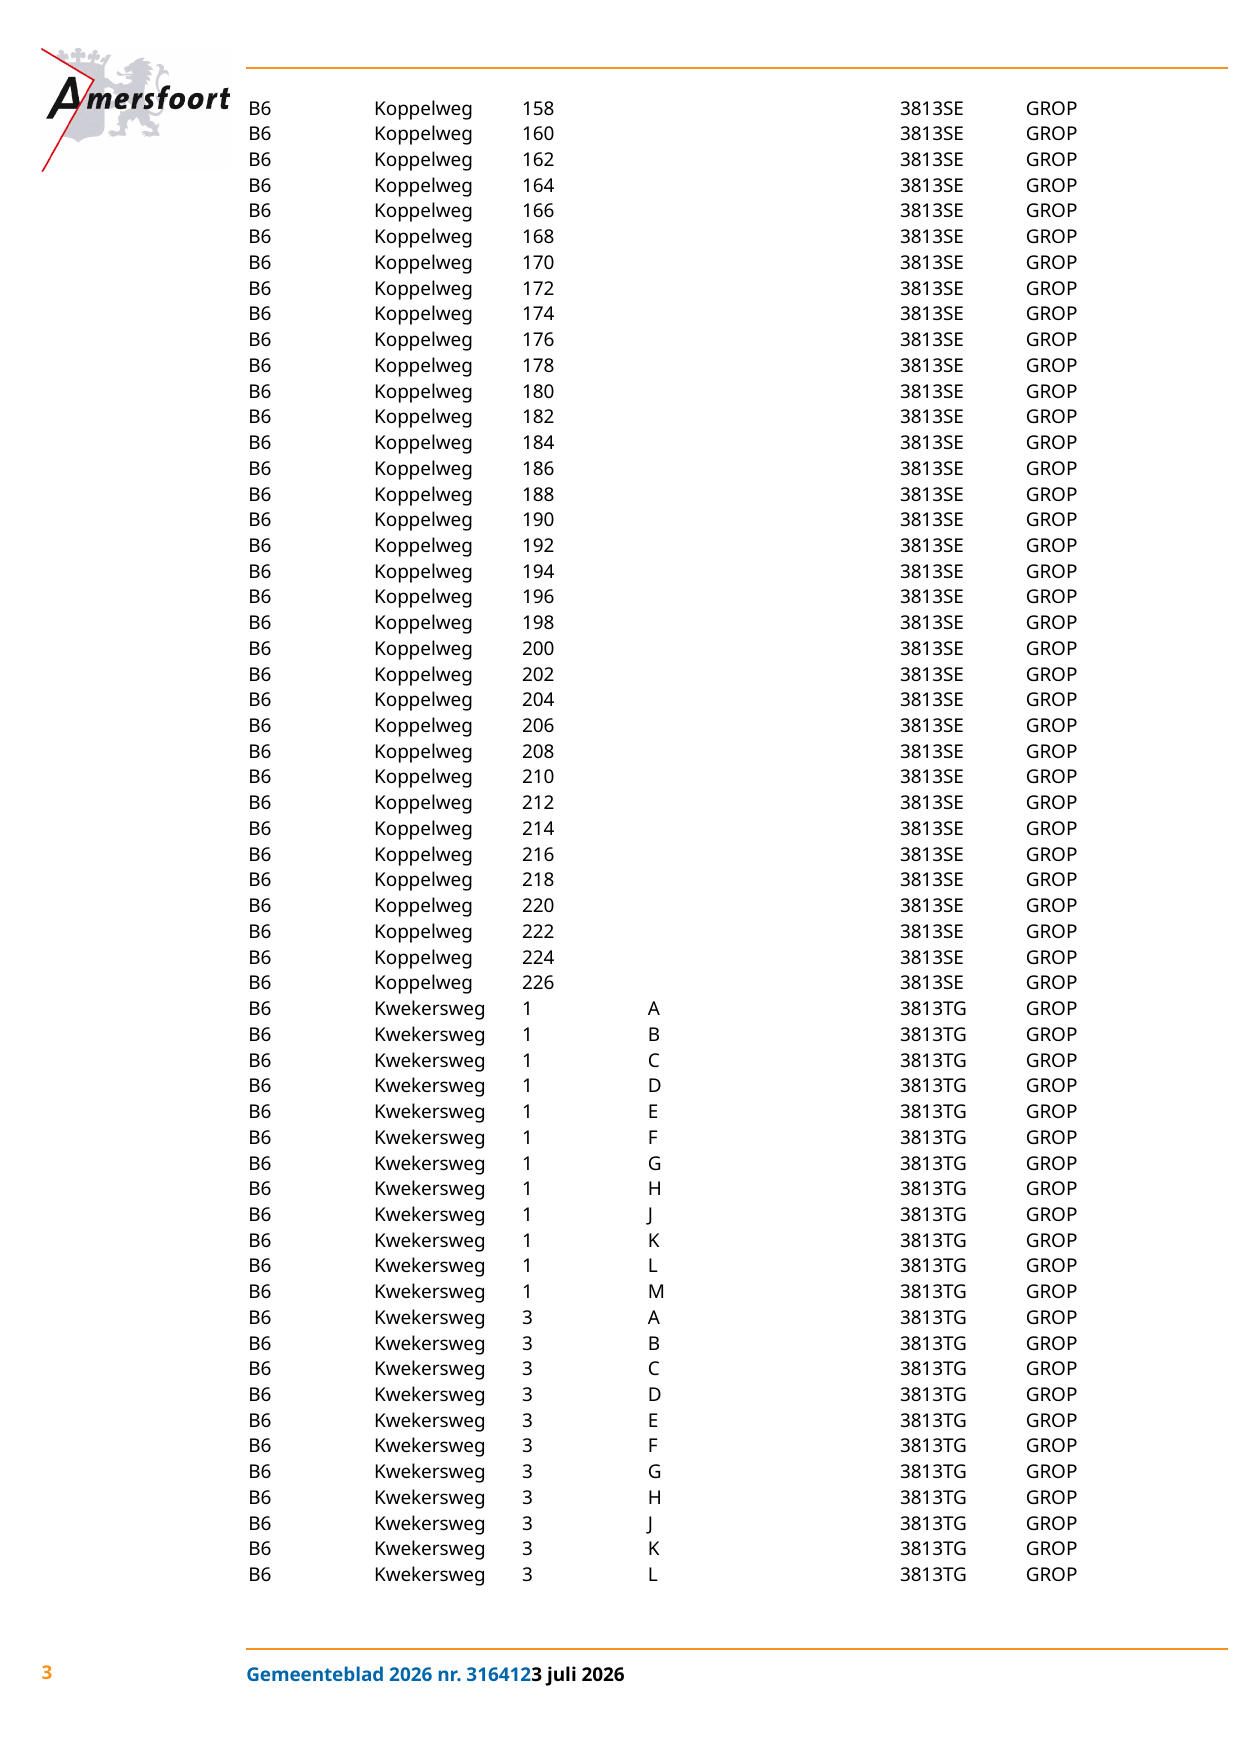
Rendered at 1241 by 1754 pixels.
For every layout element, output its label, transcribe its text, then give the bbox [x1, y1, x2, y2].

table_cell GROP [1026, 326, 1152, 352]
table_cell [648, 764, 774, 789]
table_cell B6 [248, 584, 374, 609]
table_cell H [648, 1175, 774, 1201]
table_cell M [648, 1278, 774, 1304]
table_cell [648, 95, 774, 121]
table_cell B6 [248, 867, 374, 892]
table_cell B6 [248, 1330, 374, 1356]
table_cell GROP [1026, 1098, 1152, 1124]
table_cell [774, 738, 900, 764]
table_cell Koppelweg [374, 455, 522, 481]
table_cell D [648, 1073, 774, 1098]
table_cell 3813SE [900, 970, 1026, 995]
table_cell 3 [522, 1381, 648, 1407]
table_cell [774, 249, 900, 275]
table_cell D [648, 1381, 774, 1407]
table_cell B6 [248, 1278, 374, 1304]
table_cell Koppelweg [374, 815, 522, 841]
table_cell Koppelweg [374, 352, 522, 378]
table_cell 3813SE [900, 506, 1026, 532]
table_cell [774, 867, 900, 892]
table_cell 1 [522, 1124, 648, 1150]
table_cell 3813TG [900, 1278, 1026, 1304]
table_cell GROP [1026, 1201, 1152, 1227]
table_cell 220 [522, 893, 648, 918]
table_cell [648, 481, 774, 506]
table_cell 208 [522, 738, 648, 764]
table_cell GROP [1026, 1073, 1152, 1098]
table_cell 3813SE [900, 841, 1026, 867]
table_cell GROP [1026, 198, 1152, 223]
table_cell Koppelweg [374, 841, 522, 867]
table_cell GROP [1026, 1356, 1152, 1381]
table_cell GROP [1026, 1175, 1152, 1201]
table_cell G [648, 1459, 774, 1484]
table_cell 196 [522, 584, 648, 609]
table_cell GROP [1026, 146, 1152, 172]
table_cell J [648, 1201, 774, 1227]
table_cell 3813TG [900, 1407, 1026, 1433]
table_cell Koppelweg [374, 121, 522, 146]
table_cell 3813TG [900, 1304, 1026, 1330]
table_cell [648, 326, 774, 352]
table_cell GROP [1026, 893, 1152, 918]
table_cell 3813SE [900, 121, 1026, 146]
table_cell Koppelweg [374, 635, 522, 661]
table_cell 3813TG [900, 1381, 1026, 1407]
table_cell 158 [522, 95, 648, 121]
table_cell GROP [1026, 712, 1152, 738]
table_cell [774, 95, 900, 121]
table_cell [774, 146, 900, 172]
table_cell GROP [1026, 970, 1152, 995]
table_cell 3813SE [900, 198, 1026, 223]
table_cell GROP [1026, 995, 1152, 1021]
table_cell GROP [1026, 738, 1152, 764]
table_cell [774, 404, 900, 429]
table_cell 204 [522, 687, 648, 712]
table_cell F [648, 1433, 774, 1458]
table_cell [774, 790, 900, 815]
table_cell B6 [248, 1124, 374, 1150]
table_cell GROP [1026, 404, 1152, 429]
table_cell GROP [1026, 1510, 1152, 1536]
table_cell [774, 352, 900, 378]
table_cell G [648, 1150, 774, 1175]
table_cell 3813SE [900, 224, 1026, 249]
table_cell Koppelweg [374, 661, 522, 687]
table_cell [774, 429, 900, 455]
table_cell [774, 481, 900, 506]
table_cell 3 [522, 1433, 648, 1458]
table_cell 164 [522, 172, 648, 198]
table_cell [648, 352, 774, 378]
table_cell Kwekersweg [374, 1124, 522, 1150]
table_cell 1 [522, 1021, 648, 1047]
table_cell 3813SE [900, 558, 1026, 584]
table_cell 3 [522, 1304, 648, 1330]
table_cell 3813TG [900, 1510, 1026, 1536]
table_cell 222 [522, 918, 648, 944]
table_cell Kwekersweg [374, 1073, 522, 1098]
table_cell B6 [248, 481, 374, 506]
table_cell B6 [248, 1047, 374, 1072]
table_cell [648, 404, 774, 429]
table_cell 216 [522, 841, 648, 867]
table_cell 3813SE [900, 635, 1026, 661]
table_cell B6 [248, 687, 374, 712]
table_cell 1 [522, 1098, 648, 1124]
table_cell 3 [522, 1536, 648, 1561]
table_cell B6 [248, 1175, 374, 1201]
table_cell 210 [522, 764, 648, 789]
table_cell 3 [522, 1407, 648, 1433]
table_cell 3 [522, 1561, 648, 1587]
table_cell GROP [1026, 918, 1152, 944]
table_cell B6 [248, 712, 374, 738]
table_cell J [648, 1510, 774, 1536]
table_cell B6 [248, 609, 374, 635]
table_cell 3 [522, 1484, 648, 1510]
table_cell 200 [522, 635, 648, 661]
table_cell GROP [1026, 661, 1152, 687]
table_cell 3813SE [900, 790, 1026, 815]
table_cell [648, 944, 774, 969]
table_cell B6 [248, 661, 374, 687]
table_cell [774, 198, 900, 223]
table_cell 3813TG [900, 1150, 1026, 1175]
table_cell B6 [248, 224, 374, 249]
table_cell [774, 1304, 900, 1330]
table_cell 3 [522, 1459, 648, 1484]
table_cell [774, 609, 900, 635]
table_cell B6 [248, 764, 374, 789]
table_cell 192 [522, 532, 648, 558]
table_cell B6 [248, 558, 374, 584]
table_cell [648, 918, 774, 944]
table_cell B6 [248, 121, 374, 146]
table_cell Koppelweg [374, 275, 522, 301]
table_cell [774, 1510, 900, 1536]
table_cell B6 [248, 1484, 374, 1510]
table_cell Koppelweg [374, 712, 522, 738]
table_cell B6 [248, 198, 374, 223]
table_cell [774, 1330, 900, 1356]
table_cell Koppelweg [374, 301, 522, 326]
table_cell GROP [1026, 944, 1152, 969]
table_cell 3813TG [900, 1536, 1026, 1561]
table_cell Koppelweg [374, 609, 522, 635]
table_cell B6 [248, 815, 374, 841]
table_cell B6 [248, 1510, 374, 1536]
table_cell 190 [522, 506, 648, 532]
table_cell B6 [248, 326, 374, 352]
table_cell [648, 532, 774, 558]
table_cell Kwekersweg [374, 1175, 522, 1201]
table_cell GROP [1026, 1227, 1152, 1253]
table_cell GROP [1026, 867, 1152, 892]
table_cell Koppelweg [374, 764, 522, 789]
table_cell L [648, 1561, 774, 1587]
table_cell [774, 326, 900, 352]
table_cell A [648, 1304, 774, 1330]
table_cell Kwekersweg [374, 1561, 522, 1587]
table_cell [648, 970, 774, 995]
table_cell GROP [1026, 1536, 1152, 1561]
table_cell [774, 918, 900, 944]
table_cell [774, 1536, 900, 1561]
table_cell [648, 172, 774, 198]
table_cell 166 [522, 198, 648, 223]
table_cell [774, 455, 900, 481]
table_cell 178 [522, 352, 648, 378]
table_cell 3813SE [900, 609, 1026, 635]
table_cell 160 [522, 121, 648, 146]
table_cell [774, 301, 900, 326]
table_cell Kwekersweg [374, 1098, 522, 1124]
table_cell GROP [1026, 1330, 1152, 1356]
table_cell Koppelweg [374, 429, 522, 455]
table_cell [648, 224, 774, 249]
table_cell B6 [248, 738, 374, 764]
table_cell Koppelweg [374, 506, 522, 532]
table_cell 3 [522, 1330, 648, 1356]
table_cell 1 [522, 1227, 648, 1253]
table_cell B6 [248, 635, 374, 661]
table_cell [774, 1047, 900, 1072]
table_cell [648, 301, 774, 326]
table_cell 3813TG [900, 1433, 1026, 1458]
table_cell 3813SE [900, 764, 1026, 789]
table_cell C [648, 1356, 774, 1381]
table_cell GROP [1026, 301, 1152, 326]
table_cell 3813SE [900, 712, 1026, 738]
table_cell GROP [1026, 687, 1152, 712]
table_cell GROP [1026, 1381, 1152, 1407]
table_cell B6 [248, 1561, 374, 1587]
table_cell GROP [1026, 275, 1152, 301]
table_cell [774, 1381, 900, 1407]
table_cell 3813TG [900, 1175, 1026, 1201]
table_cell Kwekersweg [374, 1253, 522, 1278]
table_cell Kwekersweg [374, 1227, 522, 1253]
table_cell [648, 635, 774, 661]
table_cell 3813SE [900, 429, 1026, 455]
table_cell GROP [1026, 558, 1152, 584]
table_cell [774, 1201, 900, 1227]
table_cell B6 [248, 506, 374, 532]
table_cell [774, 893, 900, 918]
table_cell B6 [248, 95, 374, 121]
table_cell Koppelweg [374, 481, 522, 506]
table_cell 3813SE [900, 404, 1026, 429]
table_cell [648, 841, 774, 867]
table_cell [774, 841, 900, 867]
table_cell 214 [522, 815, 648, 841]
table_cell [774, 1278, 900, 1304]
table_cell [774, 224, 900, 249]
table_cell [774, 970, 900, 995]
table_cell [648, 661, 774, 687]
table_cell [774, 532, 900, 558]
table_cell 3813SE [900, 455, 1026, 481]
table_cell GROP [1026, 1484, 1152, 1510]
table_cell 3 [522, 1510, 648, 1536]
table_cell [774, 1459, 900, 1484]
table_cell 1 [522, 1150, 648, 1175]
table_cell [648, 249, 774, 275]
table_cell [774, 1098, 900, 1124]
table_cell GROP [1026, 1253, 1152, 1278]
table_cell 3813SE [900, 275, 1026, 301]
table_cell 202 [522, 661, 648, 687]
table_cell 170 [522, 249, 648, 275]
table_cell [774, 661, 900, 687]
table_cell B6 [248, 1304, 374, 1330]
table_cell GROP [1026, 532, 1152, 558]
table_cell GROP [1026, 1407, 1152, 1433]
table_cell Kwekersweg [374, 1356, 522, 1381]
table_cell 3813TG [900, 1124, 1026, 1150]
table_cell [774, 172, 900, 198]
table_cell A [648, 995, 774, 1021]
table_cell 3813TG [900, 1047, 1026, 1072]
table_cell B [648, 1021, 774, 1047]
table_cell 3813SE [900, 584, 1026, 609]
table_cell Kwekersweg [374, 1407, 522, 1433]
table_cell Koppelweg [374, 146, 522, 172]
table_cell [774, 995, 900, 1021]
table_cell GROP [1026, 1021, 1152, 1047]
table_cell 3813SE [900, 352, 1026, 378]
table_cell B6 [248, 532, 374, 558]
table_cell B6 [248, 249, 374, 275]
table_cell GROP [1026, 455, 1152, 481]
table_cell Koppelweg [374, 224, 522, 249]
table_cell E [648, 1407, 774, 1433]
table_cell 3813TG [900, 1201, 1026, 1227]
table_cell GROP [1026, 764, 1152, 789]
table_cell 3813SE [900, 815, 1026, 841]
table_cell B6 [248, 1073, 374, 1098]
table_cell B6 [248, 1021, 374, 1047]
table_cell 3813TG [900, 1098, 1026, 1124]
table_cell 3813TG [900, 1253, 1026, 1278]
table_cell B6 [248, 893, 374, 918]
table_cell Koppelweg [374, 326, 522, 352]
table_cell 226 [522, 970, 648, 995]
table_cell 3813SE [900, 687, 1026, 712]
table_cell 224 [522, 944, 648, 969]
table_cell 3813SE [900, 661, 1026, 687]
table_cell GROP [1026, 635, 1152, 661]
table_cell GROP [1026, 1124, 1152, 1150]
table_cell C [648, 1047, 774, 1072]
table_cell [648, 121, 774, 146]
table_cell [648, 198, 774, 223]
picture [41, 47, 231, 172]
table_cell 1 [522, 1253, 648, 1278]
table_cell GROP [1026, 1561, 1152, 1587]
table_cell [774, 1484, 900, 1510]
table_cell GROP [1026, 224, 1152, 249]
table_cell [774, 1407, 900, 1433]
table_cell [774, 635, 900, 661]
table_cell [774, 944, 900, 969]
table_cell Koppelweg [374, 970, 522, 995]
table_cell GROP [1026, 790, 1152, 815]
table_cell 3813SE [900, 918, 1026, 944]
table_cell B6 [248, 429, 374, 455]
table_cell Koppelweg [374, 404, 522, 429]
table_cell B6 [248, 1150, 374, 1175]
table_cell GROP [1026, 378, 1152, 403]
table_cell [648, 712, 774, 738]
table_cell Kwekersweg [374, 1330, 522, 1356]
table_cell 3813SE [900, 481, 1026, 506]
table_cell B6 [248, 1201, 374, 1227]
table_cell GROP [1026, 1278, 1152, 1304]
table_cell [774, 1124, 900, 1150]
table_cell 3813TG [900, 1356, 1026, 1381]
table_cell [648, 815, 774, 841]
table_cell 180 [522, 378, 648, 403]
table_cell 3813TG [900, 1021, 1026, 1047]
table_cell Koppelweg [374, 95, 522, 121]
table_cell B6 [248, 455, 374, 481]
table_cell 3813TG [900, 995, 1026, 1021]
table_cell 3813SE [900, 172, 1026, 198]
table_cell 176 [522, 326, 648, 352]
table_cell 3813TG [900, 1561, 1026, 1587]
table_cell B6 [248, 378, 374, 403]
table_cell 162 [522, 146, 648, 172]
table_cell GROP [1026, 95, 1152, 121]
table_cell 3813SE [900, 326, 1026, 352]
table_cell 212 [522, 790, 648, 815]
table_cell 186 [522, 455, 648, 481]
table_cell K [648, 1536, 774, 1561]
table_cell Kwekersweg [374, 1201, 522, 1227]
table_cell 3813TG [900, 1484, 1026, 1510]
table_cell [774, 1433, 900, 1458]
table_cell GROP [1026, 172, 1152, 198]
table_cell GROP [1026, 481, 1152, 506]
table_cell B6 [248, 1459, 374, 1484]
table_cell GROP [1026, 506, 1152, 532]
table_cell Koppelweg [374, 249, 522, 275]
table_cell 1 [522, 1073, 648, 1098]
table_cell [648, 867, 774, 892]
table_cell K [648, 1227, 774, 1253]
table_cell [648, 506, 774, 532]
table_cell 3813SE [900, 944, 1026, 969]
table_cell B6 [248, 404, 374, 429]
table_cell Koppelweg [374, 738, 522, 764]
table_cell [774, 1356, 900, 1381]
table_cell L [648, 1253, 774, 1278]
table_cell [774, 1561, 900, 1587]
table_cell 1 [522, 1278, 648, 1304]
table_cell GROP [1026, 429, 1152, 455]
table_cell B6 [248, 1433, 374, 1458]
table_cell 174 [522, 301, 648, 326]
table_cell Koppelweg [374, 944, 522, 969]
table_cell 3813TG [900, 1073, 1026, 1098]
table_cell H [648, 1484, 774, 1510]
table_cell 3813SE [900, 738, 1026, 764]
table_cell B6 [248, 1407, 374, 1433]
table_cell 218 [522, 867, 648, 892]
table_cell B6 [248, 352, 374, 378]
table_cell B6 [248, 841, 374, 867]
table_cell [648, 790, 774, 815]
table_cell Koppelweg [374, 532, 522, 558]
table_cell B6 [248, 995, 374, 1021]
table_cell [648, 609, 774, 635]
table_cell 3813TG [900, 1227, 1026, 1253]
table_cell B6 [248, 944, 374, 969]
table_cell Kwekersweg [374, 1459, 522, 1484]
table_cell 188 [522, 481, 648, 506]
table_cell GROP [1026, 609, 1152, 635]
table_cell 3813SE [900, 95, 1026, 121]
table_cell Kwekersweg [374, 1304, 522, 1330]
table_cell Koppelweg [374, 867, 522, 892]
table_cell B6 [248, 918, 374, 944]
table_cell Kwekersweg [374, 1381, 522, 1407]
table_cell 3813SE [900, 867, 1026, 892]
table_cell 206 [522, 712, 648, 738]
table_cell [648, 378, 774, 403]
table_cell [774, 1021, 900, 1047]
table_cell [648, 687, 774, 712]
table_cell 184 [522, 429, 648, 455]
table_cell Koppelweg [374, 584, 522, 609]
table_cell B6 [248, 790, 374, 815]
table_cell Koppelweg [374, 172, 522, 198]
table_cell GROP [1026, 841, 1152, 867]
table_cell [648, 275, 774, 301]
table_cell [774, 1253, 900, 1278]
table_cell Koppelweg [374, 198, 522, 223]
table_cell [774, 378, 900, 403]
table_cell GROP [1026, 1047, 1152, 1072]
table_cell [774, 764, 900, 789]
table_cell B6 [248, 1098, 374, 1124]
table_cell B6 [248, 1227, 374, 1253]
table_cell 3813SE [900, 893, 1026, 918]
table_cell [648, 738, 774, 764]
table_cell 3813SE [900, 301, 1026, 326]
table_cell GROP [1026, 352, 1152, 378]
table_cell [774, 584, 900, 609]
table_cell B6 [248, 301, 374, 326]
table_cell [774, 1150, 900, 1175]
table_cell [648, 558, 774, 584]
table_cell GROP [1026, 1433, 1152, 1458]
table_cell Koppelweg [374, 687, 522, 712]
table_cell [774, 558, 900, 584]
table_cell [648, 146, 774, 172]
table_cell [648, 429, 774, 455]
table_cell 3813SE [900, 532, 1026, 558]
table_cell B6 [248, 1381, 374, 1407]
table_cell Koppelweg [374, 378, 522, 403]
table_cell [774, 506, 900, 532]
table_cell Koppelweg [374, 918, 522, 944]
table_cell GROP [1026, 815, 1152, 841]
table_cell B6 [248, 146, 374, 172]
table_cell 1 [522, 1201, 648, 1227]
table_cell GROP [1026, 1304, 1152, 1330]
table_cell [774, 121, 900, 146]
table_cell B6 [248, 1356, 374, 1381]
table_cell [648, 893, 774, 918]
table_cell F [648, 1124, 774, 1150]
table_cell GROP [1026, 584, 1152, 609]
table_cell Koppelweg [374, 558, 522, 584]
table_cell GROP [1026, 1459, 1152, 1484]
table_cell GROP [1026, 121, 1152, 146]
table_cell GROP [1026, 249, 1152, 275]
table_cell 3813SE [900, 146, 1026, 172]
table_cell 194 [522, 558, 648, 584]
table_cell Kwekersweg [374, 1047, 522, 1072]
table_cell 3813TG [900, 1459, 1026, 1484]
table_cell Kwekersweg [374, 1484, 522, 1510]
table_cell B6 [248, 1253, 374, 1278]
table_cell Kwekersweg [374, 1536, 522, 1561]
table_cell [648, 584, 774, 609]
table_cell 172 [522, 275, 648, 301]
table_cell 3813SE [900, 249, 1026, 275]
table_cell [774, 687, 900, 712]
table_cell Koppelweg [374, 893, 522, 918]
table_cell [774, 712, 900, 738]
table_cell Kwekersweg [374, 995, 522, 1021]
table_cell E [648, 1098, 774, 1124]
table_cell Kwekersweg [374, 1433, 522, 1458]
table_cell Kwekersweg [374, 1021, 522, 1047]
table_cell 3813TG [900, 1330, 1026, 1356]
table_cell Koppelweg [374, 790, 522, 815]
table_cell GROP [1026, 1150, 1152, 1175]
table_cell B6 [248, 172, 374, 198]
table_cell [648, 455, 774, 481]
table_cell [774, 815, 900, 841]
table_cell 198 [522, 609, 648, 635]
table_cell [774, 1073, 900, 1098]
table_cell [774, 1227, 900, 1253]
table_cell 3813SE [900, 378, 1026, 403]
table_cell 1 [522, 1175, 648, 1201]
table_cell 1 [522, 995, 648, 1021]
table_cell 168 [522, 224, 648, 249]
table_cell 182 [522, 404, 648, 429]
table_cell Kwekersweg [374, 1278, 522, 1304]
table_cell B [648, 1330, 774, 1356]
table_cell [774, 275, 900, 301]
table_cell 1 [522, 1047, 648, 1072]
table_cell B6 [248, 1536, 374, 1561]
table_cell Kwekersweg [374, 1510, 522, 1536]
table_cell B6 [248, 970, 374, 995]
table_cell 3 [522, 1356, 648, 1381]
table_cell B6 [248, 275, 374, 301]
table_cell [774, 1175, 900, 1201]
table_cell Kwekersweg [374, 1150, 522, 1175]
